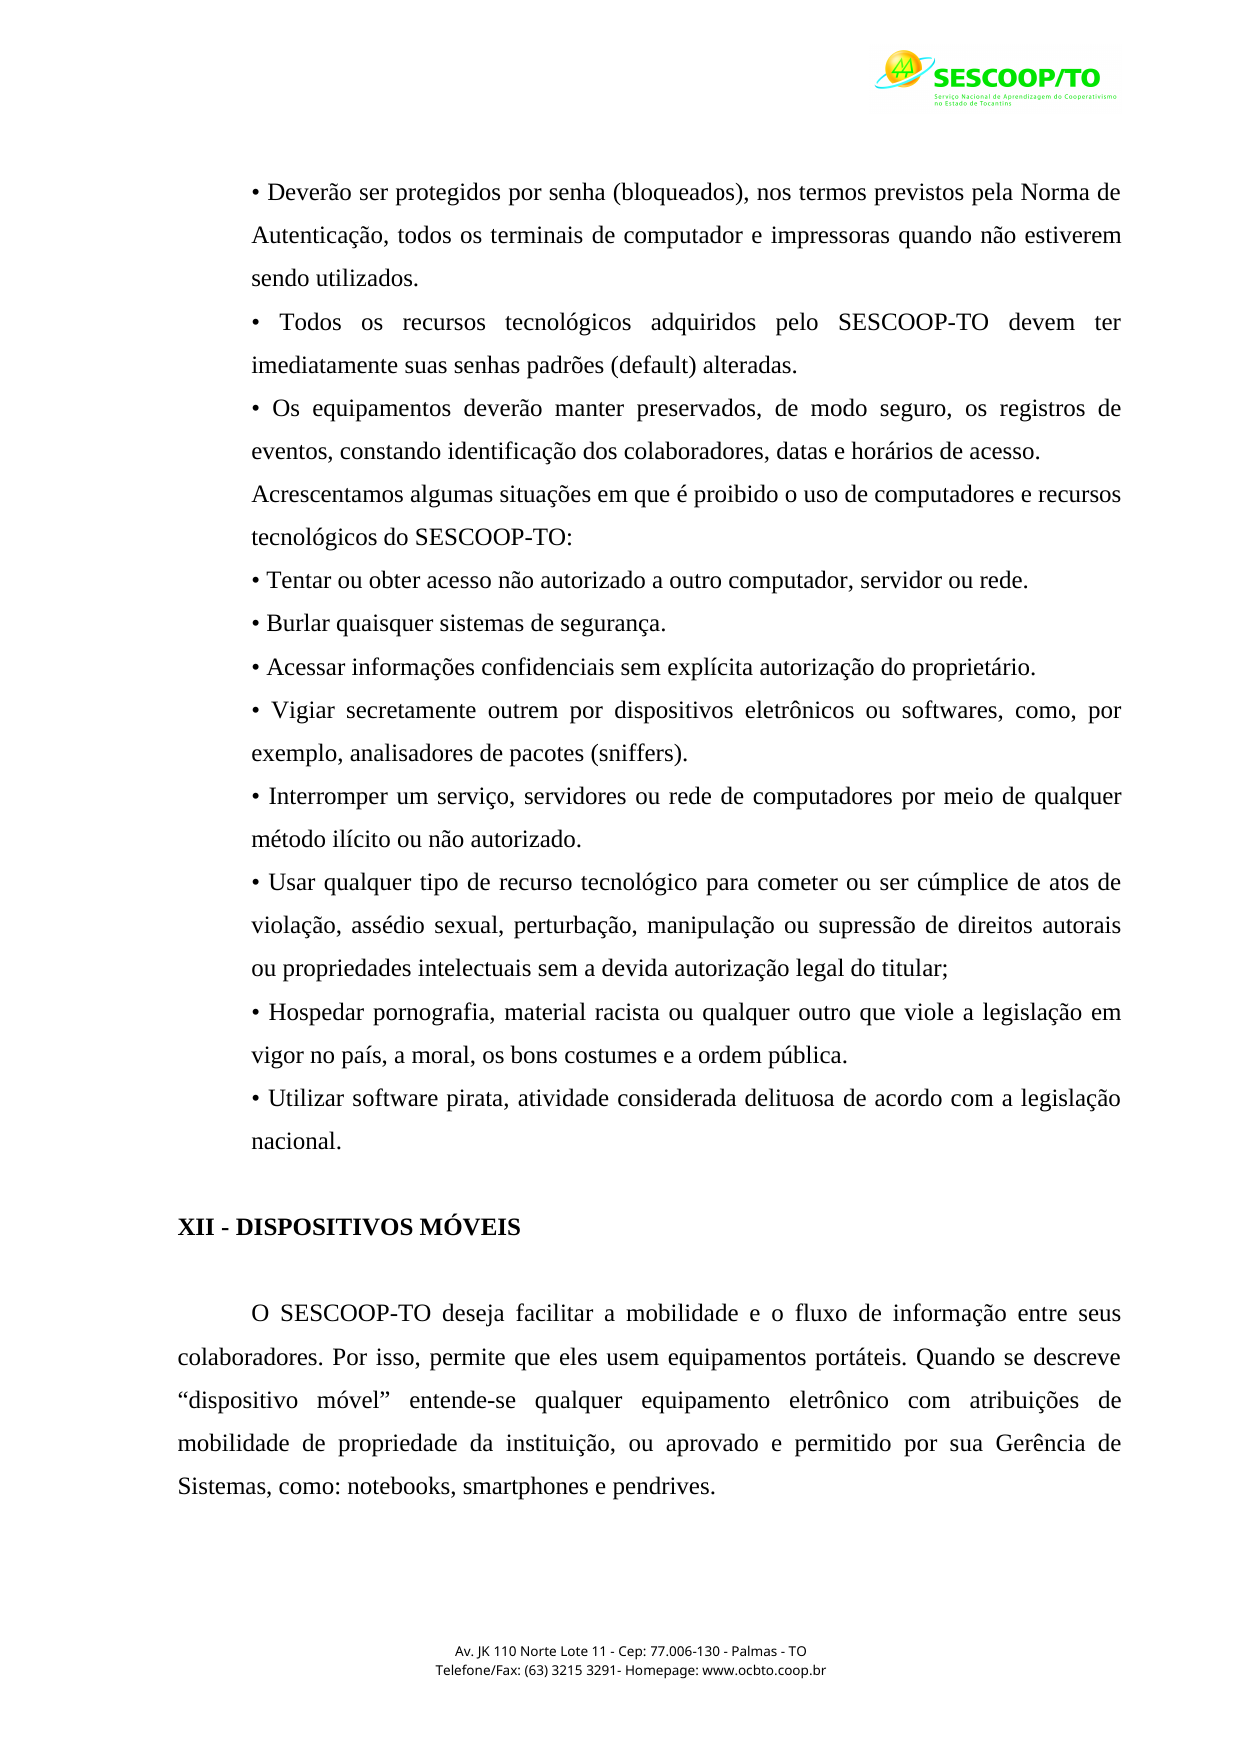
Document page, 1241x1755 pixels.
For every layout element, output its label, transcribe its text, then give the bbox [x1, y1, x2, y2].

text Acrescentamos algumas situações em que é proibido o uso de computadores e recursos tecnológicos do SESCOOP-TO: [251, 479, 1122, 551]
text • Hospedar pornografia, material racista ou qualquer outro que viole a legislação em vigor no país, a moral, os bons costumes e a ordem pública. [251, 997, 1122, 1068]
text • Interromper um serviço, servidores ou rede de computadores por meio de qualquer método ilícito ou não autorizado. [251, 781, 1122, 853]
text • Vigiar secretamente outrem por dispositivos eletrônicos ou softwares, como, por exemplo, analisadores de pacotes (sniffers). [251, 695, 1122, 767]
text • Burlar quaisquer sistemas de segurança. [251, 608, 1122, 637]
text • Usar qualquer tipo de recurso tecnológico para cometer ou ser cúmplice de atos de violação, assédio sexual, perturbação, manipulação ou supressão de direitos autorais ou propriedades intelectuais sem a devida autorização legal do titular; [251, 867, 1122, 982]
text O SESCOOP-TO deseja facilitar a mobilidade e o fluxo de informação entre seus colaboradores. Por isso, permite que eles usem equipamentos portáteis. Quando se descreve “dispositivo móvel” entende-se qualquer equipamento eletrônico com atribuições de mobilidade de propriedade da instituição, ou aprovado e permitido por sua Gerência de Sistemas, como: notebooks, smartphones e pendrives. [177, 1298, 1122, 1500]
text XII - DISPOSITIVOS MÓVEIS [177, 1212, 1122, 1241]
text • Utilizar software pirata, atividade considerada delituosa de acordo com a legislação nacional. [251, 1083, 1122, 1155]
text • Deverão ser protegidos por senha (bloqueados), nos termos previstos pela Norma de Autenticação, todos os terminais de computador e impressoras quando não estiverem sendo utilizados. [251, 177, 1122, 292]
text • Tentar ou obter acesso não autorizado a outro computador, servidor ou rede. [251, 565, 1122, 594]
text • Todos os recursos tecnológicos adquiridos pelo SESCOOP-TO devem ter imediatamente suas senhas padrões (default) alteradas. [251, 307, 1122, 378]
text • Os equipamentos deverão manter preservados, de modo seguro, os registros de eventos, constando identificação dos colaboradores, datas e horários de acesso. [251, 393, 1122, 465]
text • Acessar informações confidenciais sem explícita autorização do proprietário. [251, 652, 1122, 680]
